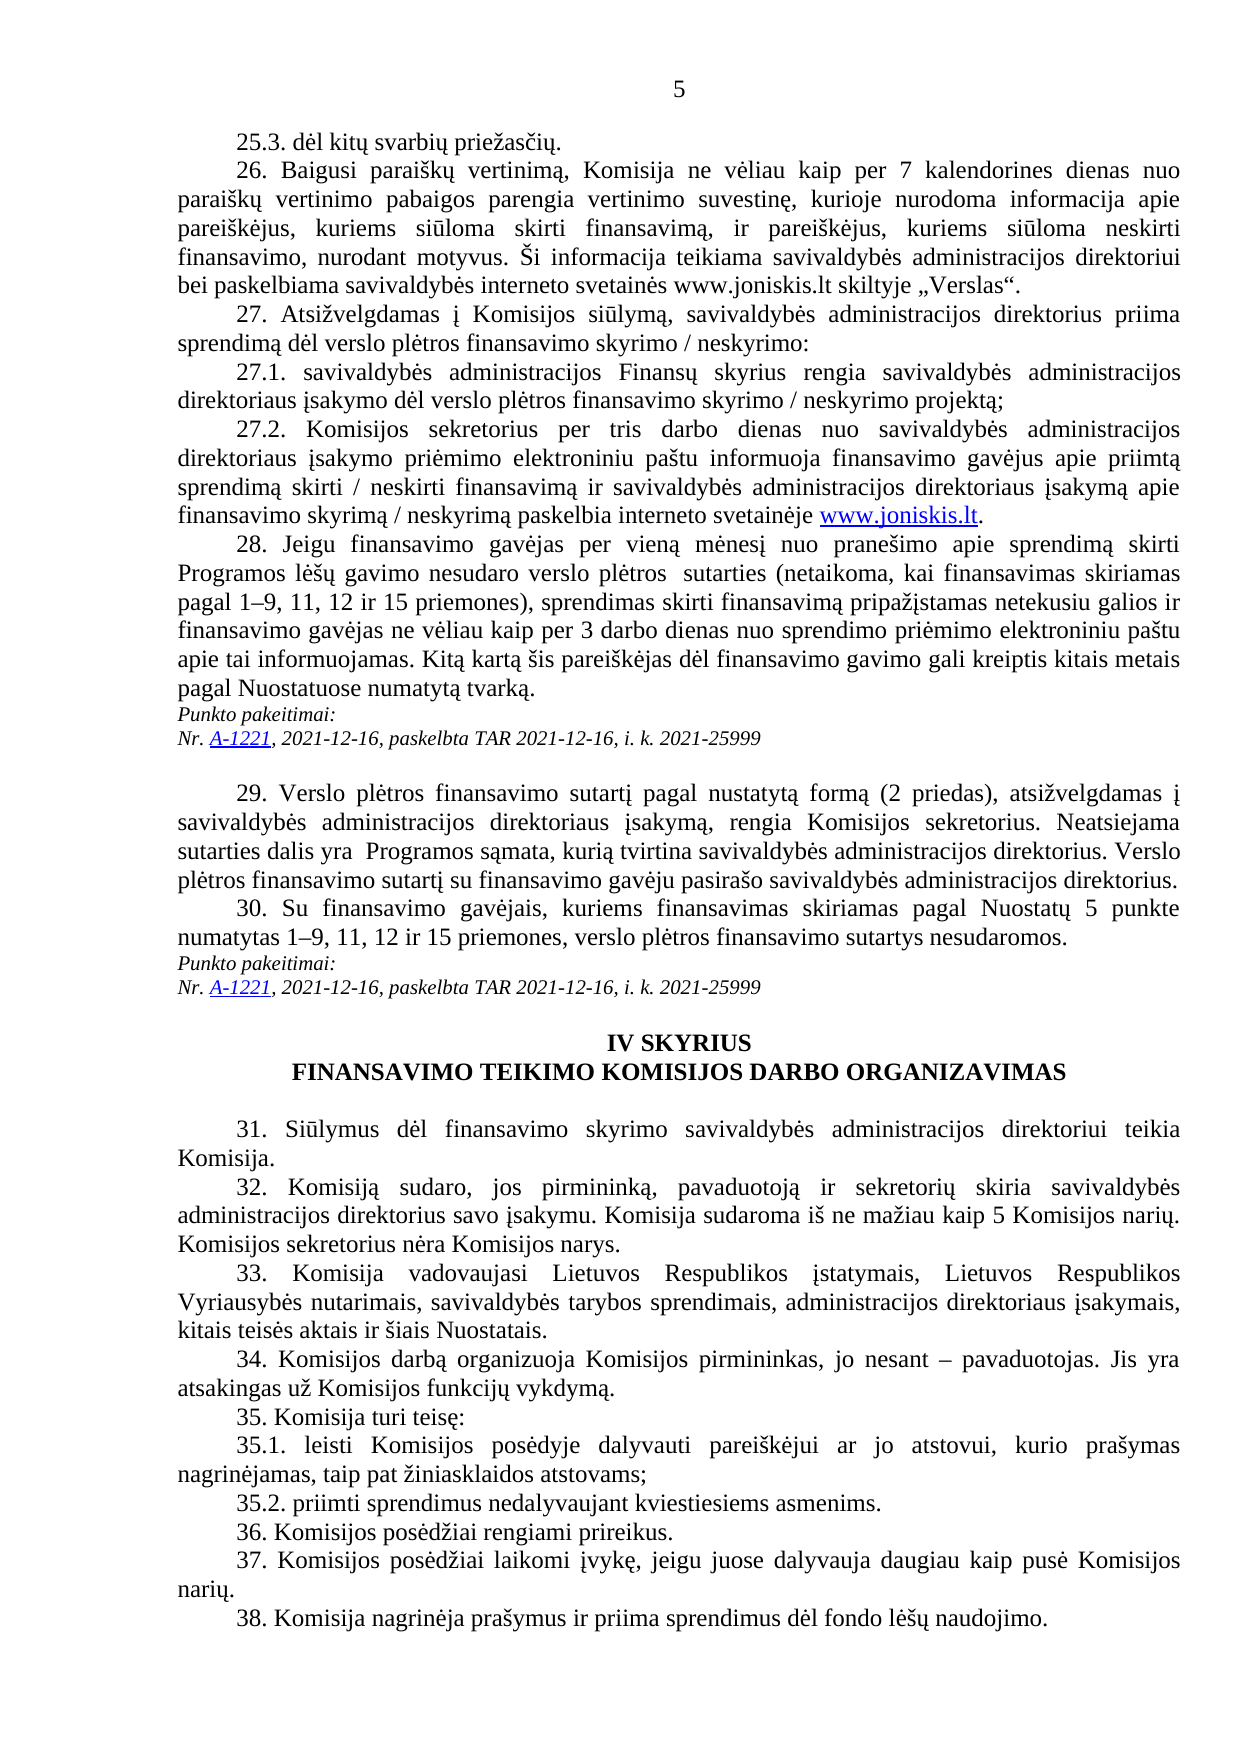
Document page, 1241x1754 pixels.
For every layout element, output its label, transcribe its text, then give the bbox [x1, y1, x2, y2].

text 38. Komisija nagrinėja prašymus ir priima sprendimus dėl fondo lėšų naudojimo. [177, 1603, 1181, 1632]
text Nr. A-1221, 2021-12-16, paskelbta TAR 2021-12-16, i. k. 2021-25999 [177, 726, 1181, 750]
text 35. Komisija turi teisę: [177, 1402, 1181, 1430]
text 33. Komisija vadovaujasi Lietuvos Respublikos įstatymais, Lietuvos Respublikos Vyriausybės nutarimais, savivaldybės tarybos sprendimais, administracijos direktoriaus įsakymais, kitais teisės aktais ir šiais Nuostatais. [177, 1258, 1181, 1344]
text 28. Jeigu finansavimo gavėjas per vieną mėnesį nuo pranešimo apie sprendimą skirti Programos lėšų gavimo nesudaro verslo plėtros sutarties (netaikoma, kai finansavimas skiriamas pagal 1–9, 11, 12 ir 15 priemones), sprendimas skirti finansavimą pripažįstamas netekusiu galios ir finansavimo gavėjas ne vėliau kaip per 3 darbo dienas nuo sprendimo priėmimo elektroniniu paštu apie tai informuojamas. Kitą kartą šis pareiškėjas dėl finansavimo gavimo gali kreiptis kitais metais pagal Nuostatuose numatytą tvarką. [177, 529, 1181, 702]
text 30. Su finansavimo gavėjais, kuriems finansavimas skiriamas pagal Nuostatų 5 punkte numatytas 1–9, 11, 12 ir 15 priemones, verslo plėtros finansavimo sutartys nesudaromos. [177, 893, 1181, 951]
text Nr. A-1221, 2021-12-16, paskelbta TAR 2021-12-16, i. k. 2021-25999 [177, 975, 1181, 999]
subtitle IV SKYRIUS [177, 1028, 1181, 1057]
text 34. Komisijos darbą organizuoja Komisijos pirmininkas, jo nesant – pavaduotojas. Jis yra atsakingas už Komisijos funkcijų vykdymą. [177, 1344, 1181, 1402]
text 25.3. dėl kitų svarbių priežasčių. [177, 127, 1181, 155]
text 31. Siūlymus dėl finansavimo skyrimo savivaldybės administracijos direktoriui teikia Komisija. [177, 1114, 1181, 1172]
text 37. Komisijos posėdžiai laikomi įvykę, jeigu juose dalyvauja daugiau kaip pusė Komisijos narių. [177, 1545, 1181, 1603]
text 35.1. leisti Komisijos posėdyje dalyvauti pareiškėjui ar jo atstovui, kurio prašymas nagrinėjamas, taip pat žiniasklaidos atstovams; [177, 1430, 1181, 1488]
text Punkto pakeitimai: [177, 951, 1181, 975]
text 35.2. priimti sprendimus nedalyvaujant kviestiesiems asmenims. [177, 1488, 1181, 1517]
text 32. Komisiją sudaro, jos pirmininką, pavaduotoją ir sekretorių skiria savivaldybės administracijos direktorius savo įsakymu. Komisija sudaroma iš ne mažiau kaip 5 Komisijos narių. Komisijos sekretorius nėra Komisijos narys. [177, 1172, 1181, 1258]
text 26. Baigusi paraiškų vertinimą, Komisija ne vėliau kaip per 7 kalendorines dienas nuo paraiškų vertinimo pabaigos parengia vertinimo suvestinę, kurioje nurodoma informacija apie pareiškėjus, kuriems siūloma skirti finansavimą, ir pareiškėjus, kuriems siūloma neskirti finansavimo, nurodant motyvus. Ši informacija teikiama savivaldybės administracijos direktoriui bei paskelbiama savivaldybės interneto svetainės www.joniskis.lt skiltyje „Verslas“. [177, 155, 1181, 299]
text 36. Komisijos posėdžiai rengiami prireikus. [177, 1517, 1181, 1545]
text Punkto pakeitimai: [177, 702, 1181, 726]
text 27.1. savivaldybės administracijos Finansų skyrius rengia savivaldybės administracijos direktoriaus įsakymo dėl verslo plėtros finansavimo skyrimo / neskyrimo projektą; [177, 357, 1181, 414]
text 27.2. Komisijos sekretorius per tris darbo dienas nuo savivaldybės administracijos direktoriaus įsakymo priėmimo elektroniniu paštu informuoja finansavimo gavėjus apie priimtą sprendimą skirti / neskirti finansavimą ir savivaldybės administracijos direktoriaus įsakymą apie finansavimo skyrimą / neskyrimą paskelbia interneto svetainėje www.joniskis.lt. [177, 414, 1181, 529]
text 29. Verslo plėtros finansavimo sutartį pagal nustatytą formą (2 priedas), atsižvelgdamas į savivaldybės administracijos direktoriaus įsakymą, rengia Komisijos sekretorius. Neatsiejama sutarties dalis yra Programos sąmata, kurią tvirtina savivaldybės administracijos direktorius. Verslo plėtros finansavimo sutartį su finansavimo gavėju pasirašo savivaldybės administracijos direktorius. [177, 778, 1181, 893]
text 27. Atsižvelgdamas į Komisijos siūlymą, savivaldybės administracijos direktorius priima sprendimą dėl verslo plėtros finansavimo skyrimo / neskyrimo: [177, 299, 1181, 357]
subtitle FINANSAVIMO teikimo KOMISIJOS DARBO ORGANIZAVIMAS [177, 1057, 1181, 1085]
